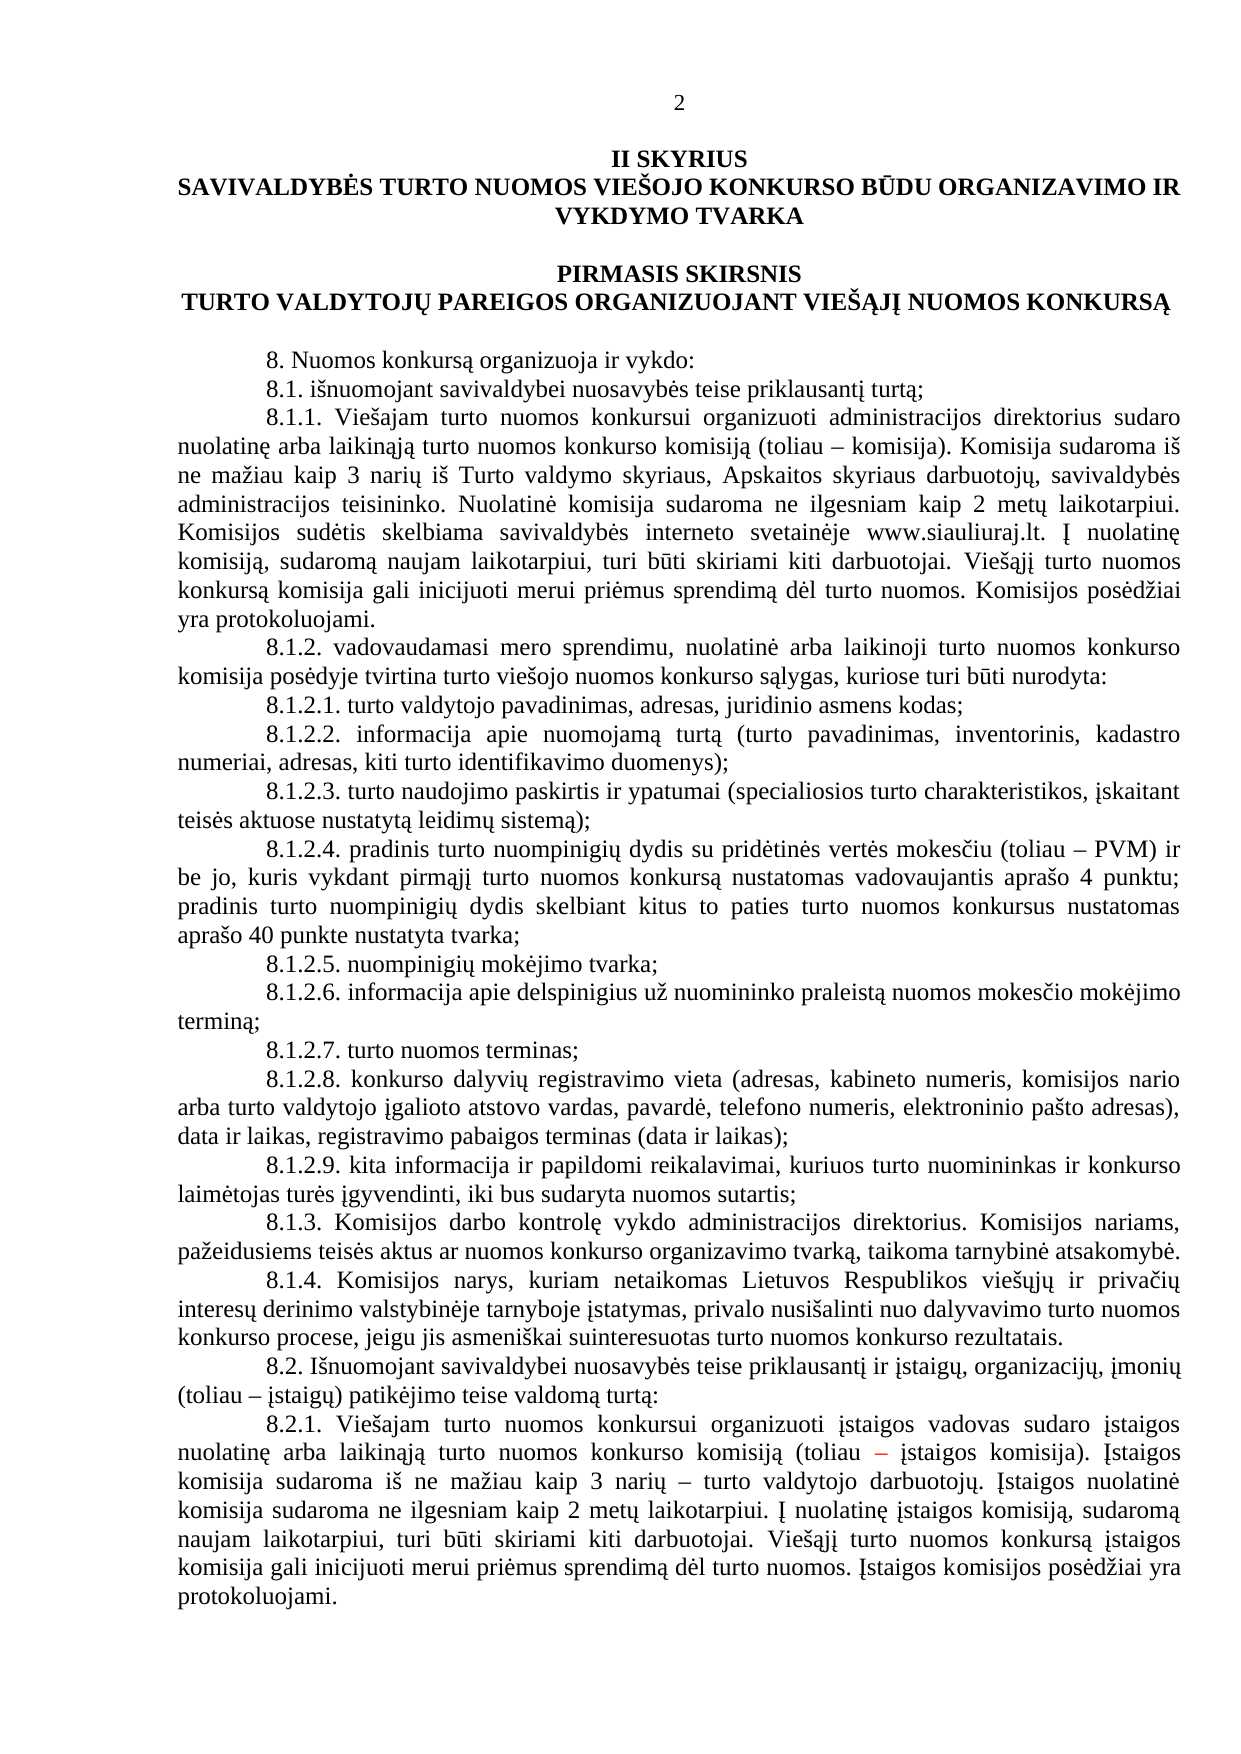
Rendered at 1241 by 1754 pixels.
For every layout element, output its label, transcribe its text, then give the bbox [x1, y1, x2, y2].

text II SKYRIUS [177, 144, 1181, 172]
text 8.1.2. vadovaudamasi mero sprendimu, nuolatinė arba laikinoji turto nuomos konkurso komisija posėdyje tvirtina turto viešojo nuomos konkurso sąlygas, kuriose turi būti nurodyta: [177, 632, 1181, 690]
text 8.1.2.3. turto naudojimo paskirtis ir ypatumai (specialiosios turto charakteristikos, įskaitant teisės aktuose nustatytą leidimų sistemą); [177, 776, 1181, 834]
text 8.1.2.1. turto valdytojo pavadinimas, adresas, juridinio asmens kodas; [177, 690, 1181, 719]
text SAVIVALDYBĖS TURTO NUOMOS VIEŠOJO KONKURSO BŪDU ORGANIZAVIMO IR VYKDYMO TVARKA [177, 172, 1181, 230]
text 8.1.2.9. kita informacija ir papildomi reikalavimai, kuriuos turto nuomininkas ir konkurso laimėtojas turės įgyvendinti, iki bus sudaryta nuomos sutartis; [177, 1150, 1181, 1207]
text PIRMASIS SKIRSNIS [177, 259, 1181, 287]
text 8.1.1. Viešajam turto nuomos konkursui organizuoti administracijos direktorius sudaro nuolatinę arba laikinąją turto nuomos konkurso komisiją (toliau – komisija). Komisija sudaroma iš ne mažiau kaip 3 narių iš Turto valdymo skyriaus, Apskaitos skyriaus darbuotojų, savivaldybės administracijos teisininko. Nuolatinė komisija sudaroma ne ilgesniam kaip 2 metų laikotarpiui. Komisijos sudėtis skelbiama savivaldybės interneto svetainėje www.siauliuraj.lt. Į nuolatinę komisiją, sudaromą naujam laikotarpiui, turi būti skiriami kiti darbuotojai. Viešąjį turto nuomos konkursą komisija gali inicijuoti merui priėmus sprendimą dėl turto nuomos. Komisijos posėdžiai yra protokoluojami. [177, 402, 1181, 632]
text 8.1.3. Komisijos darbo kontrolę vykdo administracijos direktorius. Komisijos nariams, pažeidusiems teisės aktus ar nuomos konkurso organizavimo tvarką, taikoma tarnybinė atsakomybė. [177, 1207, 1181, 1265]
text 8.1.2.2. informacija apie nuomojamą turtą (turto pavadinimas, inventorinis, kadastro numeriai, adresas, kiti turto identifikavimo duomenys); [177, 719, 1181, 776]
text 8.1.2.8. konkurso dalyvių registravimo vieta (adresas, kabineto numeris, komisijos nario arba turto valdytojo įgalioto atstovo vardas, pavardė, telefono numeris, elektroninio pašto adresas), data ir laikas, registravimo pabaigos terminas (data ir laikas); [177, 1064, 1181, 1150]
text 8.2. Išnuomojant savivaldybei nuosavybės teise priklausantį ir įstaigų, organizacijų, įmonių (toliau – įstaigų) patikėjimo teise valdomą turtą: [177, 1351, 1181, 1409]
text 8.1.2.6. informacija apie delspinigius už nuomininko praleistą nuomos mokesčio mokėjimo terminą; [177, 977, 1181, 1035]
text TURTO VALDYTOJŲ PAREIGOS ORGANIZUOJANT VIEŠĄJĮ NUOMOS KONKURSĄ [177, 287, 1181, 316]
text 8.1. išnuomojant savivaldybei nuosavybės teise priklausantį turtą; [177, 374, 1181, 402]
text 8. Nuomos konkursą organizuoja ir vykdo: [177, 345, 1181, 374]
text 8.1.2.5. nuompinigių mokėjimo tvarka; [177, 949, 1181, 977]
text 8.1.2.4. pradinis turto nuompinigių dydis su pridėtinės vertės mokesčiu (toliau – PVM) ir be jo, kuris vykdant pirmąjį turto nuomos konkursą nustatomas vadovaujantis aprašo 4 punktu; pradinis turto nuompinigių dydis skelbiant kitus to paties turto nuomos konkursus nustatomas aprašo 40 punkte nustatyta tvarka; [177, 834, 1181, 949]
text 8.2.1. Viešajam turto nuomos konkursui organizuoti įstaigos vadovas sudaro įstaigos nuolatinę arba laikinąją turto nuomos konkurso komisiją (toliau – įstaigos komisija). Įstaigos komisija sudaroma iš ne mažiau kaip 3 narių – turto valdytojo darbuotojų. Įstaigos nuolatinė komisija sudaroma ne ilgesniam kaip 2 metų laikotarpiui. Į nuolatinę įstaigos komisiją, sudaromą naujam laikotarpiui, turi būti skiriami kiti darbuotojai. Viešąjį turto nuomos konkursą įstaigos komisija gali inicijuoti merui priėmus sprendimą dėl turto nuomos. Įstaigos komisijos posėdžiai yra protokoluojami. [177, 1409, 1181, 1610]
text 8.1.4. Komisijos narys, kuriam netaikomas Lietuvos Respublikos viešųjų ir privačių interesų derinimo valstybinėje tarnyboje įstatymas, privalo nusišalinti nuo dalyvavimo turto nuomos konkurso procese, jeigu jis asmeniškai suinteresuotas turto nuomos konkurso rezultatais. [177, 1265, 1181, 1351]
text 8.1.2.7. turto nuomos terminas; [177, 1035, 1181, 1064]
